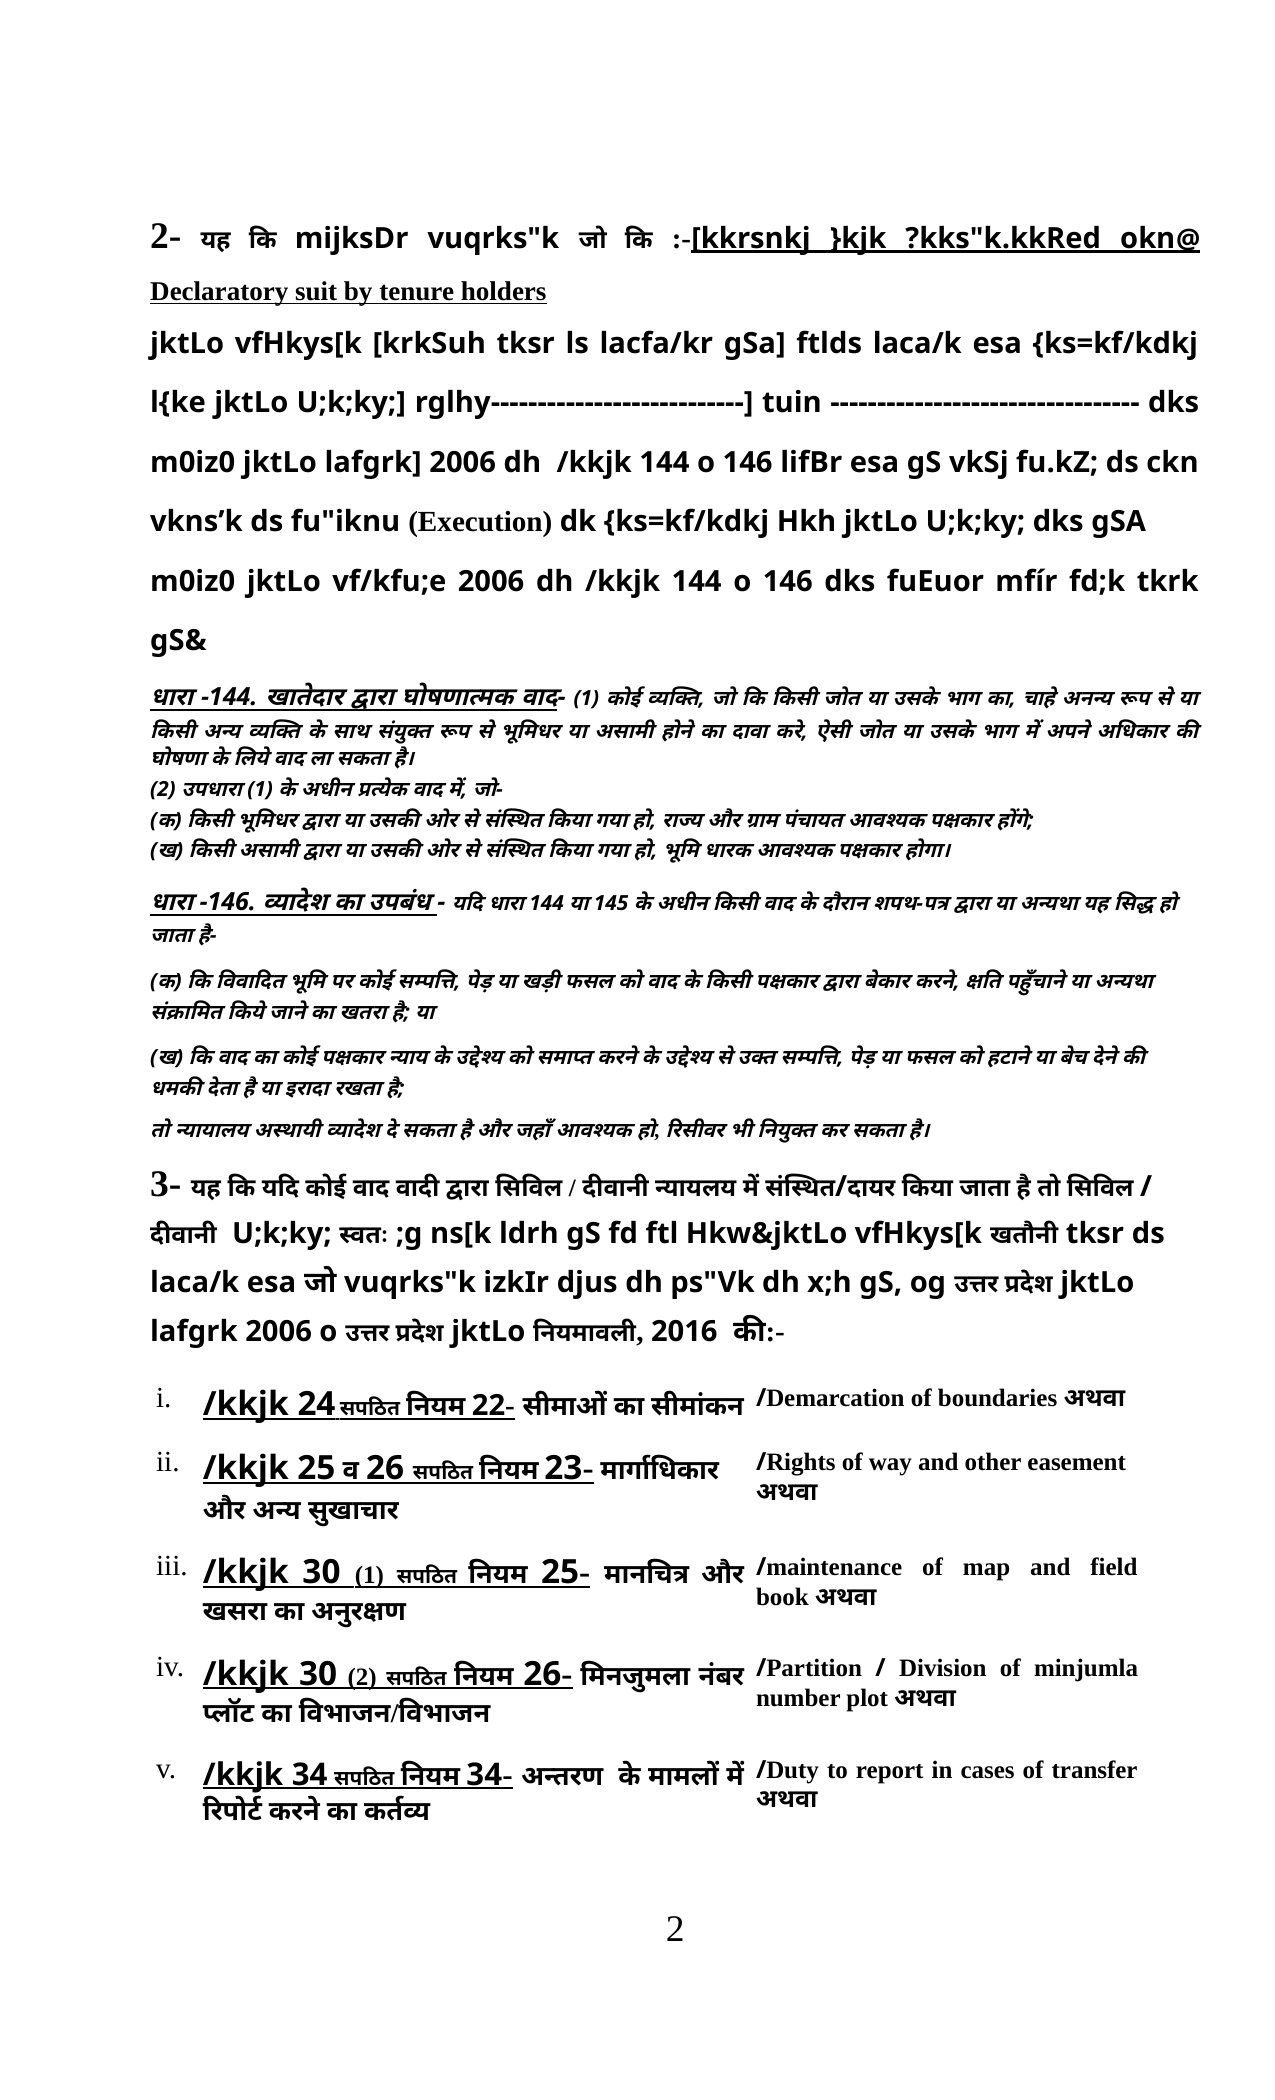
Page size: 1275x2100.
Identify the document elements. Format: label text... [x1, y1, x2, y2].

table_cell /Rights of way and other easement अथवा [750, 1438, 1144, 1542]
table_cell v. [150, 1746, 197, 1843]
list m0iz0 jktLo vf/kfu;e 2006 dh /kkjk 144 o 146 dks fuEuor mfír fd;k tkrk gS& [150, 560, 1200, 659]
text तो न्यायालय अस्थायी व्यादेश दे सकता है और जहाँ आवश्यक हो, रिसीवर भी नियुक्त कर सकता है। [150, 1118, 1200, 1146]
text (क) कि विवादित भूमि पर कोई सम्पत्ति, पेड़ या खड़ी फसल को वाद के किसी पक्षकार द्वारा बेकार करने, क्षति पहुँचाने या अन्यथा संक्रामित किये जाने का खतरा है; या [150, 966, 1200, 1028]
text धारा -144. खातेदार द्वारा घोषणात्मक वाद- (1) कोई व्यक्ति, जो कि किसी जोत या उसके भाग का, चाहे अनन्य रूप से या किसी अन्य व्यक्ति के साथ संयुक्त रूप से भूमिधर या असामी होने का दावा करे, ऐसी जोत या उसके भाग में अपने अधिकार की घोषणा के लिये वाद ला सकता है। [150, 679, 1200, 774]
table_cell /kkjk 30 (2) सपठित नियम 26- मिनजुमला नंबर प्लॉट का विभाजन/विभाजन [197, 1644, 750, 1746]
table_header /Demarcation of boundaries अथवा [750, 1374, 1144, 1438]
text धारा -146. व्यादेश का उपबंध - यदि धारा 144 या 145 के अधीन किसी वाद के दौरान शपथ-पत्र द्वारा या अन्यथा यह सिद्ध हो जाता है- [150, 883, 1200, 951]
table_cell /Partition / Division of minjumla number plot अथवा [750, 1644, 1144, 1746]
text 3- यह कि यदि कोई वाद वादी द्वारा सिविल / दीवानी न्यायलय में संस्थित/दायर किया जाता है तो सिविल / दीवानी U;k;ky; स्वतः ;g ns[k ldrh gS fd ftl Hkw&jktLo vfHkys[k खतौनी tksr ds laca/k esa जो vuqrks"k izkIr djus dh ps"Vk dh x;h gS, og उत्तर प्रदेश jktLo lafgrk 2006 o उत्तर प्रदेश jktLo नियमावली, 2016 की:- [150, 1161, 1200, 1353]
text (ख) कि वाद का कोई पक्षकार न्याय के उद्देश्य को समाप्त करने के उद्देश्य से उक्त सम्पत्ति, पेड़ या फसल को हटाने या बेच देने की धमकी देता है या इरादा रखता है; [150, 1042, 1200, 1104]
table_cell /Duty to report in cases of transfer अथवा [750, 1746, 1144, 1843]
text (2) उपधारा (1) के अधीन प्रत्येक वाद में, जो- [150, 774, 1200, 805]
list jktLo vfHkys[k [krkSuh tksr ls lacfa/kr gSa] ftlds laca/k esa {ks=kf/kdkj l{ke jktLo U;k;ky;] rglhy---------------------------] tuin --------------------------------- dks m0iz0 jktLo lafgrk] 2006 dh /kkjk 144 o 146 lifBr esa gS vkSj fu.kZ; ds ckn vkns’k ds fu"iknu (Execution) dk {ks=kf/kdkj Hkh jktLo U;k;ky; dks gSA [150, 322, 1200, 540]
table_cell /kkjk 25 व 26 सपठित नियम 23- मार्गाधिकार और अन्य सुखाचार [197, 1438, 750, 1542]
table_cell iii. [150, 1543, 197, 1643]
text (क) किसी भूमिधर द्वारा या उसकी ओर से संस्थित किया गया हो, राज्य और ग्राम पंचायत आवश्यक पक्षकार होंगे; [150, 805, 1200, 836]
table_cell ii. [150, 1438, 197, 1542]
table_header i. [150, 1374, 197, 1438]
text (ख) किसी असामी द्वारा या उसकी ओर से संस्थित किया गया हो, भूमि धारक आवश्यक पक्षकार होगा। [150, 836, 1200, 866]
table_cell iv. [150, 1644, 197, 1746]
table_header /kkjk 24सपठित नियम 22- सीमाओं का सीमांकन [197, 1374, 750, 1438]
list 2- यह कि mijksDr vuqrks"k जो कि :-[kkrsnkj }kjk ?kks"k.kkRed okn@ Declaratory suit by tenure holders [150, 213, 1200, 307]
table_cell /maintenance of map and field book अथवा [750, 1543, 1144, 1643]
table_cell /kkjk 34 सपठित नियम 34- अन्तरण के मामलों में रिपोर्ट करने का कर्तव्य [197, 1746, 750, 1843]
table_cell /kkjk 30 (1) सपठित नियम 25- मानचित्र और खसरा का अनुरक्षण [197, 1543, 750, 1643]
